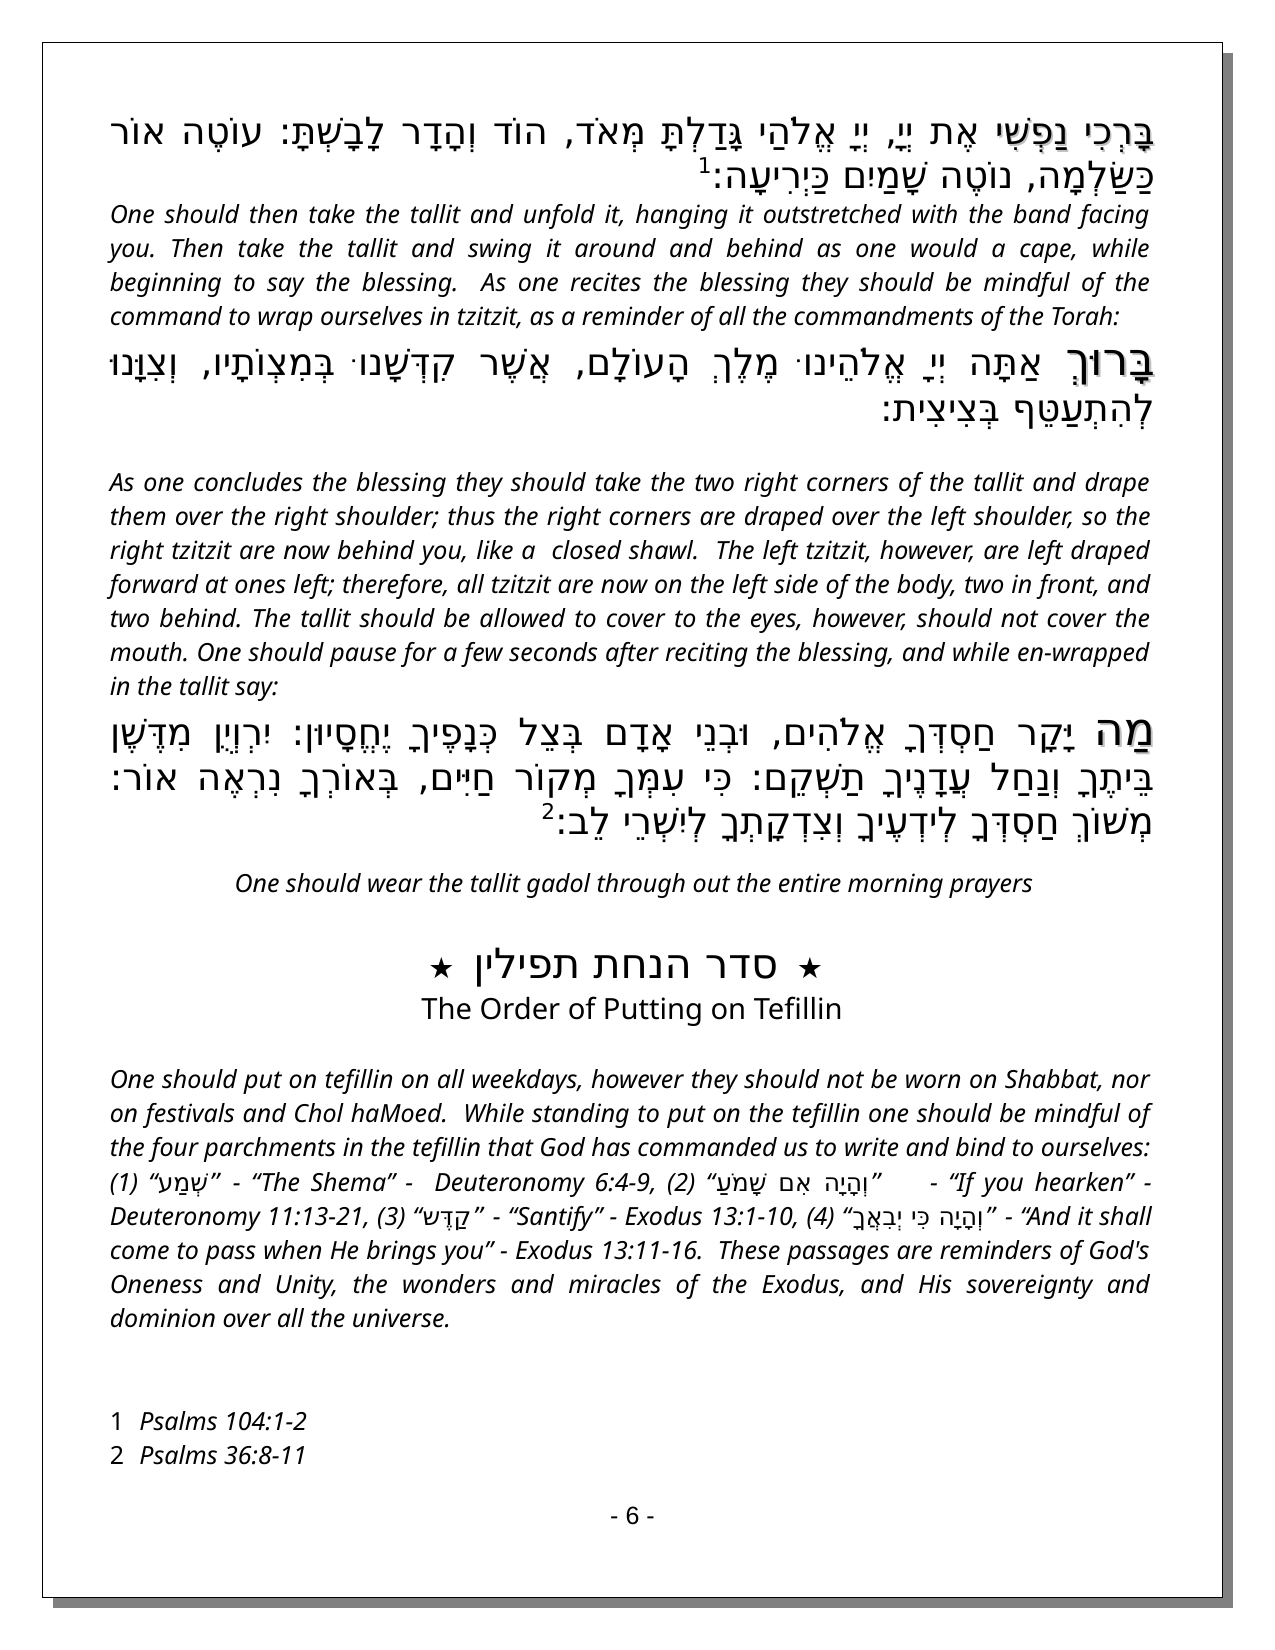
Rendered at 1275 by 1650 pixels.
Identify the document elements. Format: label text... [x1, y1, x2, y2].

text בָּרוּךְ אַתָּה יְיָ אֱלֹהֵינוּ מֶלֶךְ הָעוֹלָם, אֲשֶׁר קִדְּשָׁנוּ בְּמִצְוֹתָיו, וְצִוָּנוּ לְהִתְעַטֵּף בְּצִיצִית: [109, 333, 1155, 430]
text Psalms 104:1-2 [109, 1403, 1155, 1438]
text As one concludes the blessing they should take the two right corners of the tallit and drape them over the right shoulder; thus the right corners are draped over the left shoulder, so the right tzitzit are now behind you, like a closed shawl. The left tzitzit, however, are left draped forward at ones left; therefore, all tzitzit are now on the left side of the body, two in front, and two behind. The tallit should be allowed to cover to the eyes, however, should not cover the mouth. One should pause for a few seconds after reciting the blessing, and while en-wrapped in the tallit say: [109, 464, 1155, 703]
text The Order of Putting on Tefillin [109, 988, 1155, 1028]
text Psalms 36:8-11 [109, 1438, 1155, 1472]
text מַה יָּקָר חַסְדְּךָ אֱלֹהִים, וּבְנֵי אָדָם בְּצֵל כְּנָפֶיךָ יֶחֱסָיוּן: יִרְוְיֻן מִדֶּשֶׁן בֵּיתֶךָ וְנַחַל עֲדָנֶיךָ תַשְׁקֵם: כִּי עִמְּךָ מְקוֹר חַיִּים, בְּאוֹרְךָ נִרְאֶה אוֹר: מְשׁוֹךְ חַסְדְּךָ לְידְעֶיךָ וְצִדְקָתְךָ לְיִשְׁרֵי לֵב: [109, 703, 1155, 843]
text One should put on tefillin on all weekdays, however they should not be worn on Shabbat, nor on festivals and Chol haMoed. While standing to put on the tefillin one should be mindful of the four parchments in the tefillin that God has commanded us to write and bind to ourselves: (1) “שְׁמַע” - “The Shema” - Deuteronomy 6:4-9, (2) “וְהָיָה אִם שָׁמֹעַ” - “If you hearken” - Deuteronomy 11:13-21, (3) “קַדֶּש” - “Santify” - Exodus 13:1-10, (4) “וְהָיָה כִּי יְבִאֲךָ” - “And it shall come to pass when He brings you” - Exodus 13:11-16. These passages are reminders of God's Oneness and Unity, the wonders and miracles of the Exodus, and His sovereignty and dominion over all the universe. [109, 1062, 1155, 1334]
text One should wear the tallit gadol through out the entire morning prayers [109, 866, 1155, 900]
text בָּרְכִי נַפְשִׁי אֶת יְיָ, יְיָ אֱלֹהַי גָּדַלְתָּ מְּאֹד, הוֹד וְהָדָר לָבָשְׁתָּ: עוֹטֶה אוֹר כַּשַּׂלְמָה, נוֹטֶה שָׁמַיִם כַּיְרִיעָה: [109, 109, 1155, 197]
text One should then take the tallit and unfold it, hanging it outstretched with the band facing you. Then take the tallit and swing it around and behind as one would a cape, while beginning to say the blessing. As one recites the blessing they should be mindful of the command to wrap ourselves in tzitzit, as a reminder of all the commandments of the Torah: [109, 197, 1155, 333]
text ★ סדר הנחת תפילין ★ [109, 940, 1155, 988]
